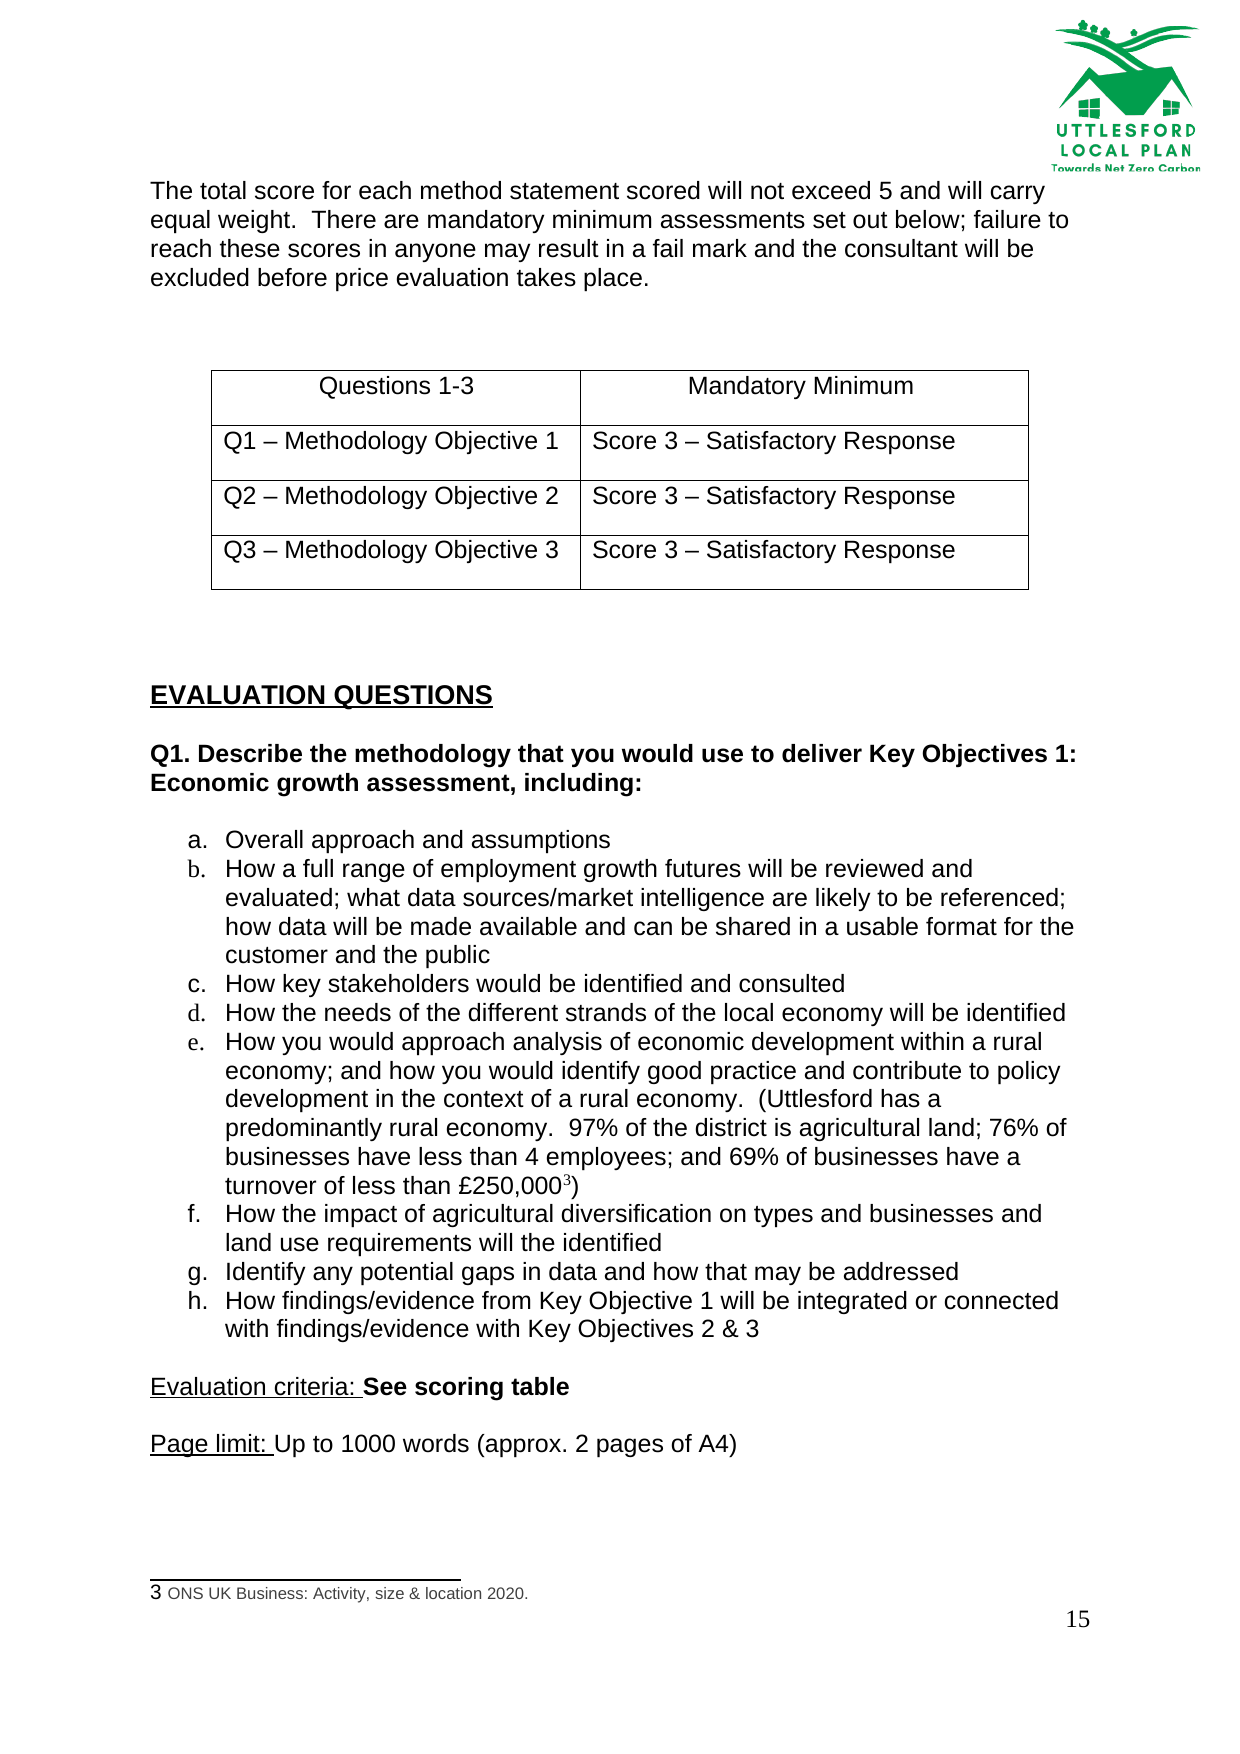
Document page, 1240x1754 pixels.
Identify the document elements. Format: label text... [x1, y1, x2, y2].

list How you would approach analysis of economic development within a rural economy; and how you would identify good practice and contribute to policy development in the context of a rural economy. (Uttlesford has a predominantly rural economy. 97% of the district is agricultural land; 76% of businesses have less than 4 employees; and 69% of businesses have a turnover of less than £250,000) [187, 1027, 1090, 1199]
list How the needs of the different strands of the local economy will be identified [187, 998, 1090, 1027]
table_cell Score 3 – Satisfactory Response [581, 536, 1028, 589]
list Overall approach and assumptions [187, 825, 1090, 854]
table_header Questions 1-3 [212, 371, 580, 425]
table_cell Q1 – Methodology Objective 1 [212, 426, 580, 480]
table_header Mandatory Minimum [581, 371, 1028, 425]
text EVALUATION QUESTIONS [150, 679, 1090, 710]
text Page limit: Up to 1000 words (approx. 2 pages of A4) [150, 1429, 1090, 1458]
table_cell Q2 – Methodology Objective 2 [212, 481, 580, 534]
table_cell Score 3 – Satisfactory Response [581, 481, 1028, 534]
list How findings/evidence from Key Objective 1 will be integrated or connected with findings/evidence with Key Objectives 2 & 3 [187, 1286, 1090, 1343]
text Evaluation criteria: See scoring table [150, 1372, 1090, 1401]
text Q1. Describe the methodology that you would use to deliver Key Objectives 1: Economic growth assessment, including: [150, 739, 1090, 797]
table_cell Q3 – Methodology Objective 3 [212, 536, 580, 589]
list Identify any potential gaps in data and how that may be addressed [187, 1257, 1090, 1286]
list How the impact of agricultural diversification on types and businesses and land use requirements will the identified [187, 1199, 1090, 1257]
text The total score for each method statement scored will not exceed 5 and will carry equal weight. There are mandatory minimum assessments set out below; failure to reach these scores in anyone may result in a fail mark and the consultant will be excluded before price evaluation takes place. [150, 176, 1090, 291]
list How a full range of employment growth futures will be reviewed and evaluated; what data sources/market intelligence are likely to be referenced; how data will be made available and can be shared in a usable format for the customer and the public [187, 854, 1090, 969]
list ONS UK Business: Activity, size & location 2020. [150, 1580, 1090, 1604]
table_cell Score 3 – Satisfactory Response [581, 426, 1028, 480]
list How key stakeholders would be identified and consulted [187, 969, 1090, 998]
